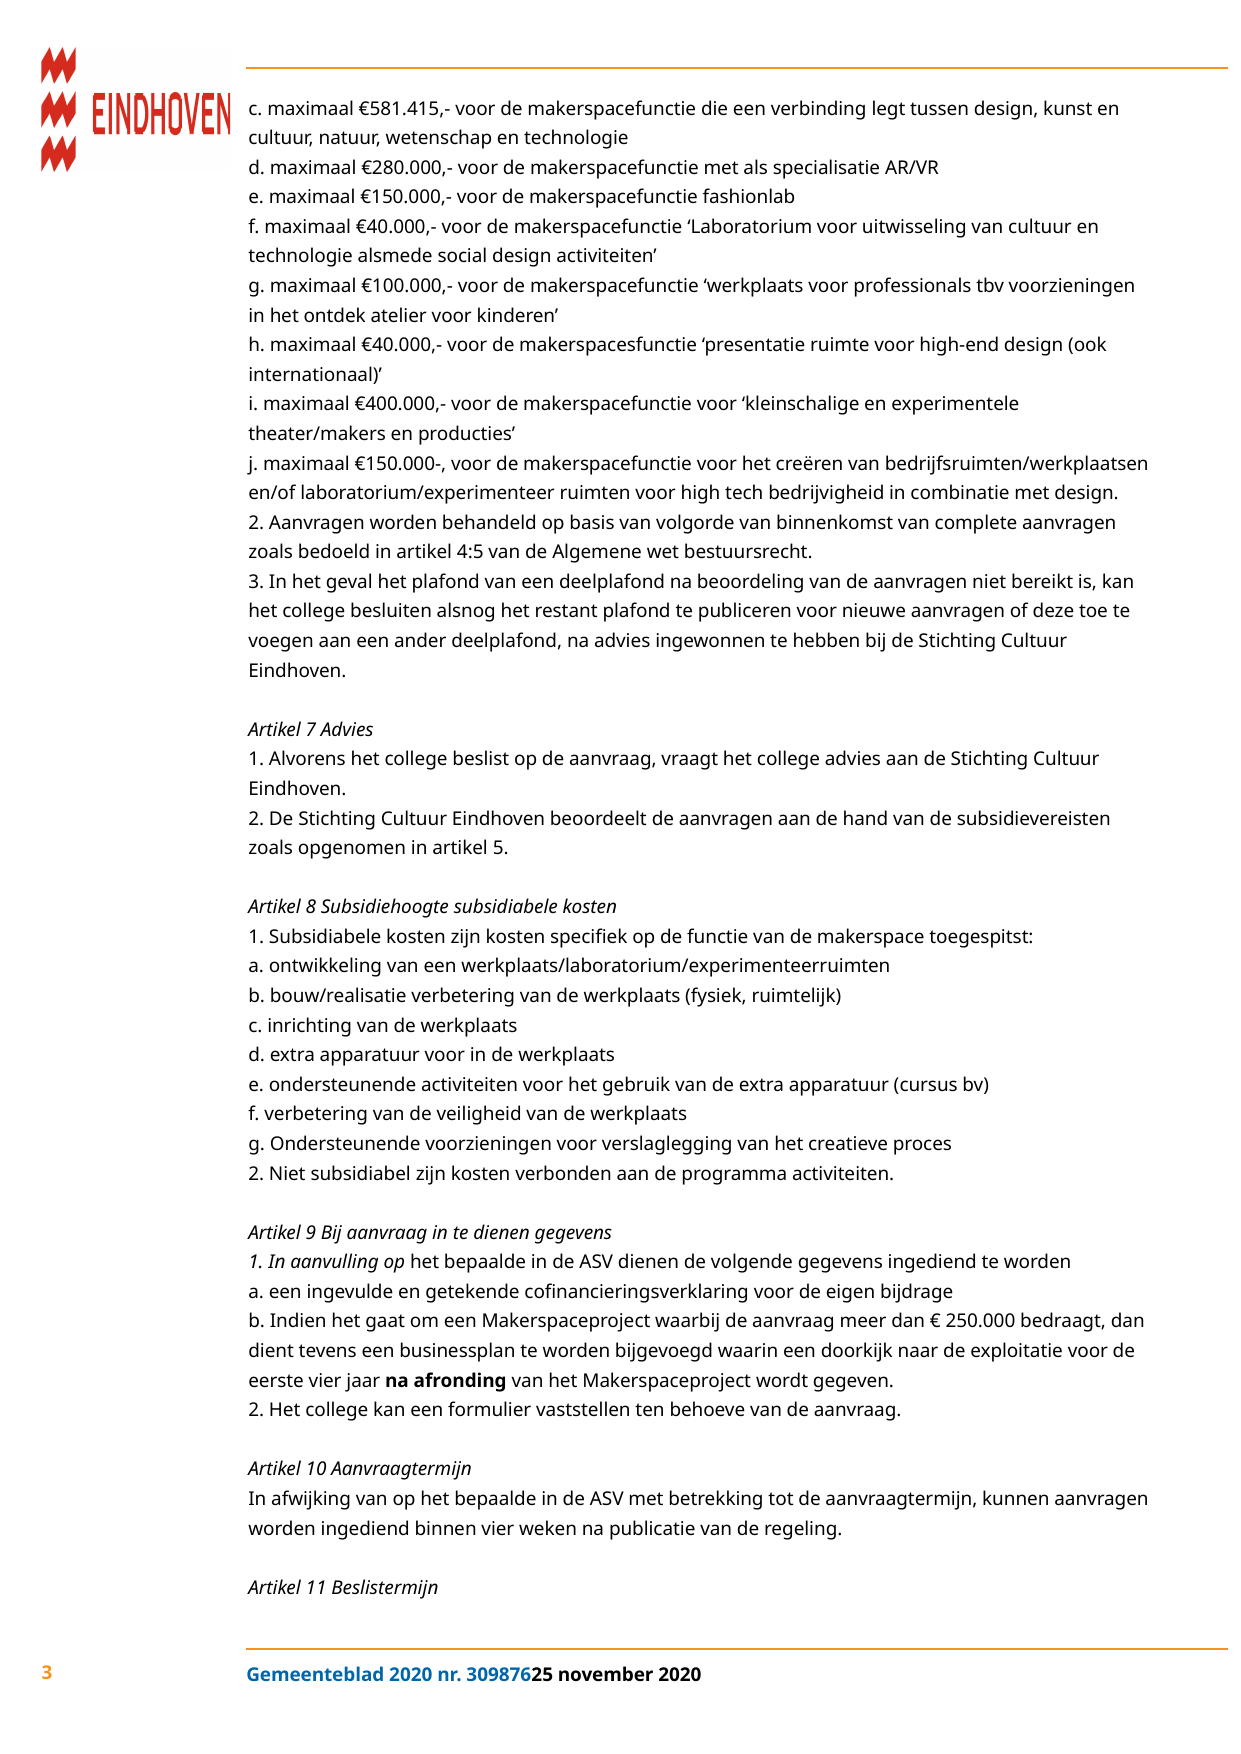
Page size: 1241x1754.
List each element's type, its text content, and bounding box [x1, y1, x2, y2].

text Artikel 8 Subsidiehoogte subsidiabele kosten [248, 893, 1152, 919]
text f. verbetering van de veiligheid van de werkplaats [248, 1101, 1152, 1126]
text e. ondersteunende activiteiten voor het gebruik van de extra apparatuur (cursus bv) [248, 1071, 1152, 1097]
text g. Ondersteunende voorzieningen voor verslaglegging van het creatieve proces [248, 1130, 1152, 1156]
text Artikel 7 Advies [248, 716, 1152, 742]
text a. een ingevulde en getekende cofinancieringsverklaring voor de eigen bijdrage [248, 1278, 1152, 1304]
text i. maximaal €400.000,- voor de makerspacefunctie voor ‘kleinschalige en experimentele theater/makers en producties’ [248, 391, 1152, 446]
text g. maximaal €100.000,- voor de makerspacefunctie ‘werkplaats voor professionals tbv voorzieningen in het ontdek atelier voor kinderen’ [248, 272, 1152, 328]
text d. maximaal €280.000,- voor de makerspacefunctie met als specialisatie AR/VR [248, 154, 1152, 180]
text In afwijking van op het bepaalde in de ASV met betrekking tot de aanvraagtermijn, kunnen aanvragen worden ingediend binnen vier weken na publicatie van de regeling. [248, 1485, 1152, 1541]
text f. maximaal €40.000,- voor de makerspacefunctie ‘Laboratorium voor uitwisseling van cultuur en technologie alsmede social design activiteiten’ [248, 213, 1152, 268]
picture [41, 47, 231, 172]
text a. ontwikkeling van een werkplaats/laboratorium/experimenteerruimten [248, 953, 1152, 978]
text d. extra apparatuur voor in de werkplaats [248, 1041, 1152, 1067]
text Artikel 11 Beslistermijn [248, 1574, 1152, 1600]
text h. maximaal €40.000,- voor de makerspacesfunctie ‘presentatie ruimte voor high-end design (ook internationaal)’ [248, 331, 1152, 387]
text Artikel 10 Aanvraagtermijn [248, 1456, 1152, 1481]
text 2. Niet subsidiabel zijn kosten verbonden aan de programma activiteiten. [248, 1160, 1152, 1186]
text 2. De Stichting Cultuur Eindhoven beoordeelt de aanvragen aan de hand van de subsidievereisten zoals opgenomen in artikel 5. [248, 805, 1152, 860]
text j. maximaal €150.000-, voor de makerspacefunctie voor het creëren van bedrijfsruimten/werkplaatsen en/of laboratorium/experimenteer ruimten voor high tech bedrijvigheid in combinatie met design. [248, 450, 1152, 505]
text 2. Het college kan een formulier vaststellen ten behoeve van de aanvraag. [248, 1396, 1152, 1422]
text Artikel 9 Bij aanvraag in te dienen gegevens [248, 1219, 1152, 1245]
text 1. Subsidiabele kosten zijn kosten specifiek op de functie van de makerspace toegespitst: [248, 923, 1152, 949]
text b. bouw/realisatie verbetering van de werkplaats (fysiek, ruimtelijk) [248, 982, 1152, 1008]
text c. inrichting van de werkplaats [248, 1012, 1152, 1038]
text 3. In het geval het plafond van een deelplafond na beoordeling van de aanvragen niet bereikt is, kan het college besluiten alsnog het restant plafond te publiceren voor nieuwe aanvragen of deze toe te voegen aan een ander deelplafond, na advies ingewonnen te hebben bij de Stichting Cultuur Eindhoven. [248, 568, 1152, 683]
text 1. Alvorens het college beslist op de aanvraag, vraagt het college advies aan de Stichting Cultuur Eindhoven. [248, 746, 1152, 801]
text b. Indien het gaat om een Makerspaceproject waarbij de aanvraag meer dan € 250.000 bedraagt, dan dient tevens een businessplan te worden bijgevoegd waarin een doorkijk naar de exploitatie voor de eerste vier jaar na afronding van het Makerspaceproject wordt gegeven. [248, 1308, 1152, 1393]
text 1. In aanvulling op het bepaalde in de ASV dienen de volgende gegevens ingediend te worden [248, 1248, 1152, 1274]
text c. maximaal €581.415,- voor de makerspacefunctie die een verbinding legt tussen design, kunst en cultuur, natuur, wetenschap en technologie [248, 95, 1152, 150]
text e. maximaal €150.000,- voor de makerspacefunctie fashionlab [248, 183, 1152, 209]
text 2. Aanvragen worden behandeld op basis van volgorde van binnenkomst van complete aanvragen zoals bedoeld in artikel 4:5 van de Algemene wet bestuursrecht. [248, 509, 1152, 564]
